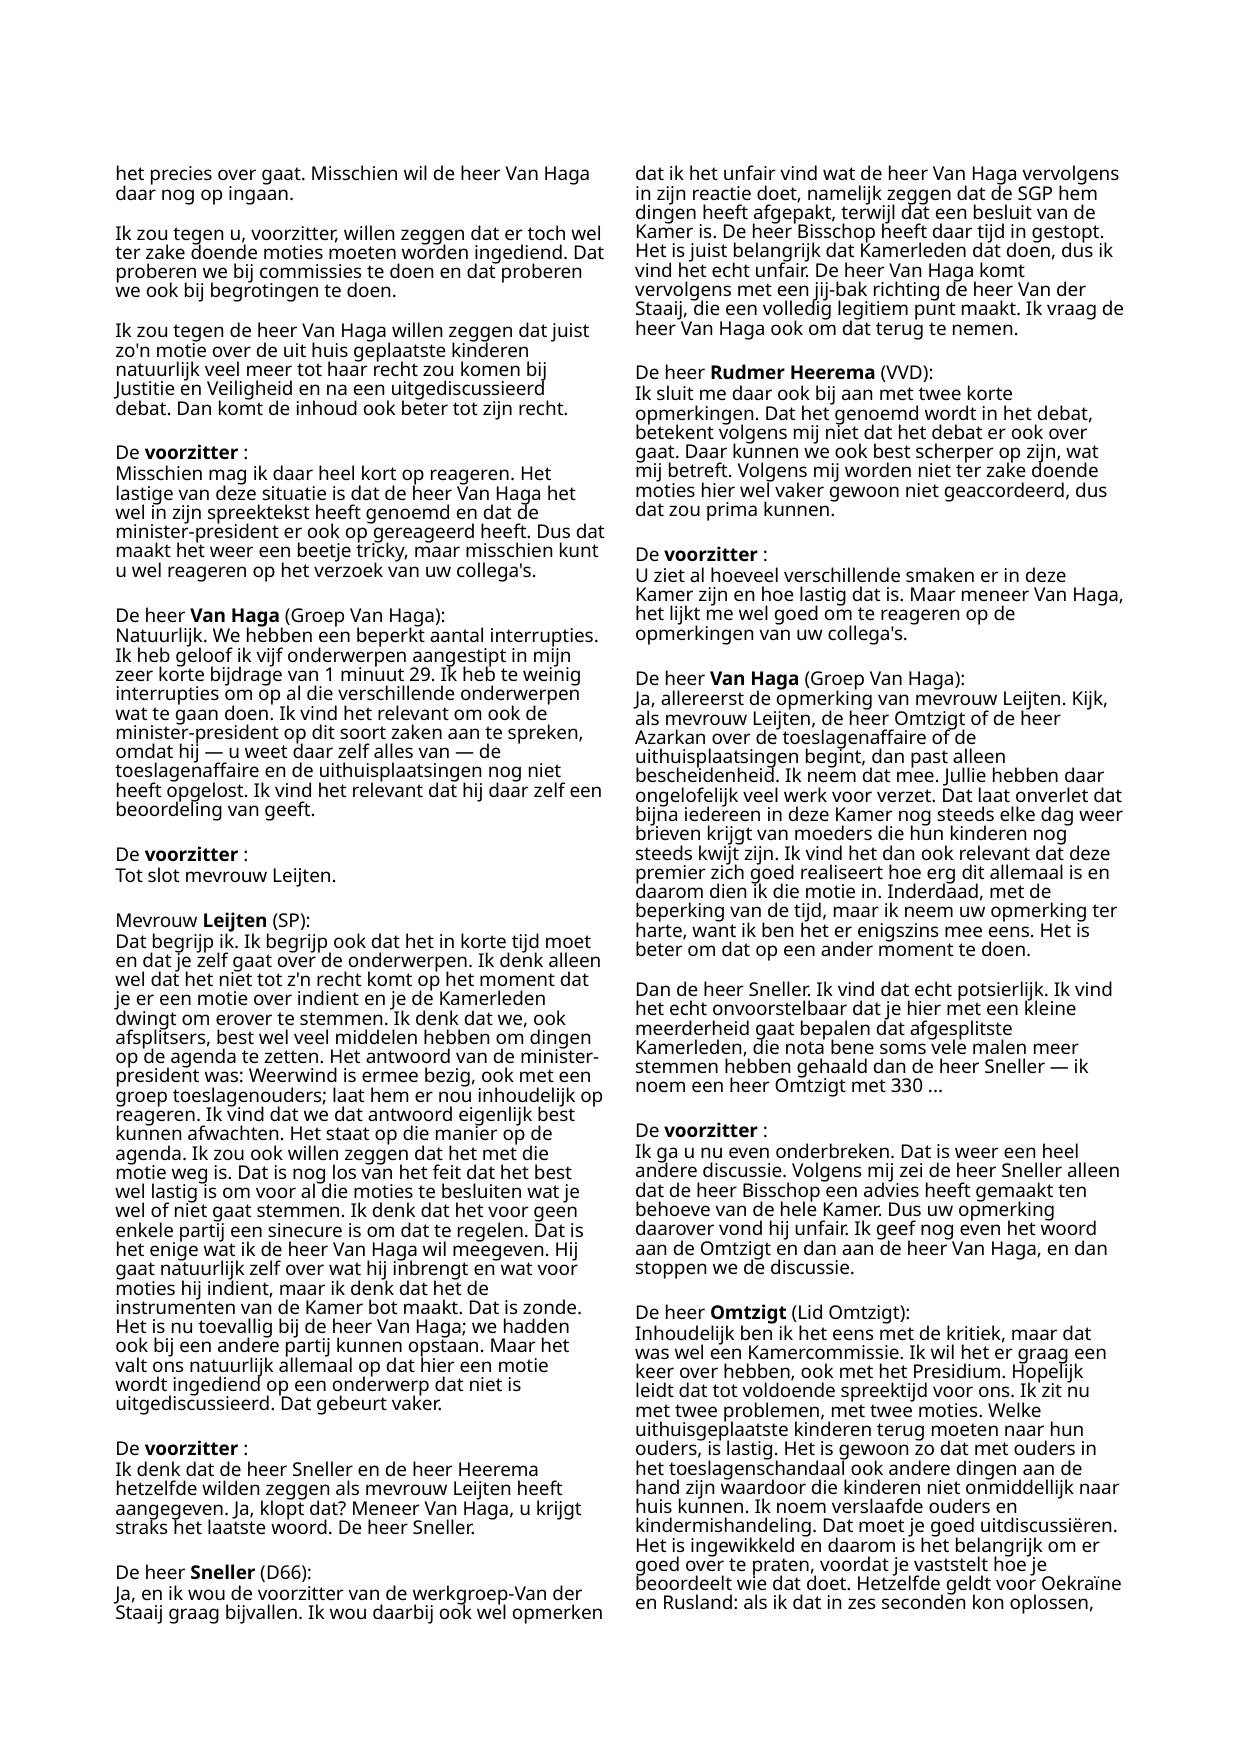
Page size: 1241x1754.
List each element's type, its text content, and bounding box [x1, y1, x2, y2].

text Ik sluit me daar ook bij aan met twee korte opmerkingen. Dat het genoemd wordt in het debat, betekent volgens mij niet dat het debat er ook over gaat. Daar kunnen we ook best scherper op zijn, wat mij betreft. Volgens mij worden niet ter zake doende moties hier wel vaker gewoon niet geaccordeerd, dus dat zou prima kunnen. [635, 385, 1125, 520]
text Dat begrijp ik. Ik begrijp ook dat het in korte tijd moet en dat je zelf gaat over de onderwerpen. Ik denk alleen wel dat het niet tot z'n recht komt op het moment dat je er een motie over indient en je de Kamerleden dwingt om erover te stemmen. Ik denk dat we, ook afsplitsers, best wel veel middelen hebben om dingen op de agenda te zetten. Het antwoord van de minister-president was: Weerwind is ermee bezig, ook met een groep toeslagenouders; laat hem er nou inhoudelijk op reageren. Ik vind dat we dat antwoord eigenlijk best kunnen afwachten. Het staat op die manier op de agenda. Ik zou ook willen zeggen dat het met die motie weg is. Dat is nog los van het feit dat het best wel lastig is om voor al die moties te besluiten wat je wel of niet gaat stemmen. Ik denk dat het voor geen enkele partij een sinecure is om dat te regelen. Dat is het enige wat ik de heer Van Haga wil meegeven. Hij gaat natuurlijk zelf over wat hij inbrengt en wat voor moties hij indient, maar ik denk dat het de instrumenten van de Kamer bot maakt. Dat is zonde. Het is nu toevallig bij de heer Van Haga; we hadden ook bij een andere partij kunnen opstaan. Maar het valt ons natuurlijk allemaal op dat hier een motie wordt ingediend op een onderwerp dat niet is uitgediscussieerd. Dat gebeurt vaker. [115, 933, 605, 1414]
text De voorzitter : [115, 1435, 605, 1461]
text De voorzitter : [115, 439, 605, 465]
text Dan de heer Sneller. Ik vind dat echt potsierlijk. Ik vind het echt onvoorstelbaar dat je hier met een kleine meerderheid gaat bepalen dat afgesplitste Kamerleden, die nota bene soms vele malen meer stemmen hebben gehaald dan de heer Sneller — ik noem een heer Omtzigt met 330 ... [635, 981, 1125, 1097]
text U ziet al hoeveel verschillende smaken er in deze Kamer zijn en hoe lastig dat is. Maar meneer Van Haga, het lijkt me wel goed om te reageren op de opmerkingen van uw collega's. [635, 567, 1125, 644]
text Ik ga u nu even onderbreken. Dat is weer een heel andere discussie. Volgens mij zei de heer Sneller alleen dat de heer Bisschop een advies heeft gemaakt ten behoeve van de hele Kamer. Dus uw opmerking daarover vond hij unfair. Ik geef nog even het woord aan de Omtzigt en dan aan de heer Van Haga, en dan stoppen we de discussie. [635, 1143, 1125, 1278]
text dat ik het unfair vind wat de heer Van Haga vervolgens in zijn reactie doet, namelijk zeggen dat de SGP hem dingen heeft afgepakt, terwijl dat een besluit van de Kamer is. De heer Bisschop heeft daar tijd in gestopt. Het is juist belangrijk dat Kamerleden dat doen, dus ik vind het echt unfair. De heer Van Haga komt vervolgens met een jij-bak richting de heer Van der Staaij, die een volledig legitiem punt maakt. Ik vraag de heer Van Haga ook om dat terug te nemen. [635, 165, 1125, 339]
text het precies over gaat. Misschien wil de heer Van Haga daar nog op ingaan. [115, 165, 605, 204]
text Tot slot mevrouw Leijten. [115, 867, 605, 886]
text De voorzitter : [635, 541, 1125, 567]
text De voorzitter : [115, 841, 605, 867]
text Ja, en ik wou de voorzitter van de werkgroep-Van der Staaij graag bijvallen. Ik wou daarbij ook wel opmerken [115, 1584, 605, 1623]
text Ik zou tegen de heer Van Haga willen zeggen dat juist zo'n motie over de uit huis geplaatste kinderen natuurlijk veel meer tot haar recht zou komen bij Justitie en Veiligheid en na een uitgediscussieerd debat. Dan komt de inhoud ook beter tot zijn recht. [115, 322, 605, 419]
text Misschien mag ik daar heel kort op reageren. Het lastige van deze situatie is dat de heer Van Haga het wel in zijn spreektekst heeft genoemd en dat de minister-president er ook op gereageerd heeft. Dus dat maakt het weer een beetje tricky, maar misschien kunt u wel reageren op het verzoek van uw collega's. [115, 465, 605, 581]
text De heer Rudmer Heerema (VVD): [635, 359, 1125, 385]
text De heer Van Haga (Groep Van Haga): [115, 602, 605, 627]
text De heer Omtzigt (Lid Omtzigt): [635, 1299, 1125, 1324]
text Inhoudelijk ben ik het eens met de kritiek, maar dat was wel een Kamercommissie. Ik wil het er graag een keer over hebben, ook met het Presidium. Hopelijk leidt dat tot voldoende spreektijd voor ons. Ik zit nu met twee problemen, met twee moties. Welke uithuisgeplaatste kinderen terug moeten naar hun ouders, is lastig. Het is gewoon zo dat met ouders in het toeslagenschandaal ook andere dingen aan de hand zijn waardoor die kinderen niet onmiddellijk naar huis kunnen. Ik noem verslaafde ouders en kindermishandeling. Dat moet je goed uitdiscussiëren. Het is ingewikkeld en daarom is het belangrijk om er goed over te praten, voordat je vaststelt hoe je beoordeelt wie dat doet. Hetzelfde geldt voor Oekraïne en Rusland: als ik dat in zes seconden kon oplossen, [635, 1324, 1125, 1614]
text De voorzitter : [635, 1117, 1125, 1143]
text Ja, allereerst de opmerking van mevrouw Leijten. Kijk, als mevrouw Leijten, de heer Omtzigt of de heer Azarkan over de toeslagenaffaire of de uithuisplaatsingen begint, dan past alleen bescheidenheid. Ik neem dat mee. Jullie hebben daar ongelofelijk veel werk voor verzet. Dat laat onverlet dat bijna iedereen in deze Kamer nog steeds elke dag weer brieven krijgt van moeders die hun kinderen nog steeds kwijt zijn. Ik vind het dan ook relevant dat deze premier zich goed realiseert hoe erg dit allemaal is en daarom dien ik die motie in. Inderdaad, met de beperking van de tijd, maar ik neem uw opmerking ter harte, want ik ben het er enigszins mee eens. Het is beter om dat op een ander moment te doen. [635, 690, 1125, 960]
text Mevrouw Leijten (SP): [115, 907, 605, 933]
text Natuurlijk. We hebben een beperkt aantal interrupties. Ik heb geloof ik vijf onderwerpen aangestipt in mijn zeer korte bijdrage van 1 minuut 29. Ik heb te weinig interrupties om op al die verschillende onderwerpen wat te gaan doen. Ik vind het relevant om ook de minister-president op dit soort zaken aan te spreken, omdat hij — u weet daar zelf alles van — de toeslagenaffaire en de uithuisplaatsingen nog niet heeft opgelost. Ik vind het relevant dat hij daar zelf een beoordeling van geeft. [115, 627, 605, 820]
text De heer Van Haga (Groep Van Haga): [635, 665, 1125, 690]
text Ik zou tegen u, voorzitter, willen zeggen dat er toch wel ter zake doende moties moeten worden ingediend. Dat proberen we bij commissies te doen en dat proberen we ook bij begrotingen te doen. [115, 224, 605, 302]
text De heer Sneller (D66): [115, 1559, 605, 1584]
text Ik denk dat de heer Sneller en de heer Heerema hetzelfde wilden zeggen als mevrouw Leijten heeft aangegeven. Ja, klopt dat? Meneer Van Haga, u krijgt straks het laatste woord. De heer Sneller. [115, 1461, 605, 1538]
